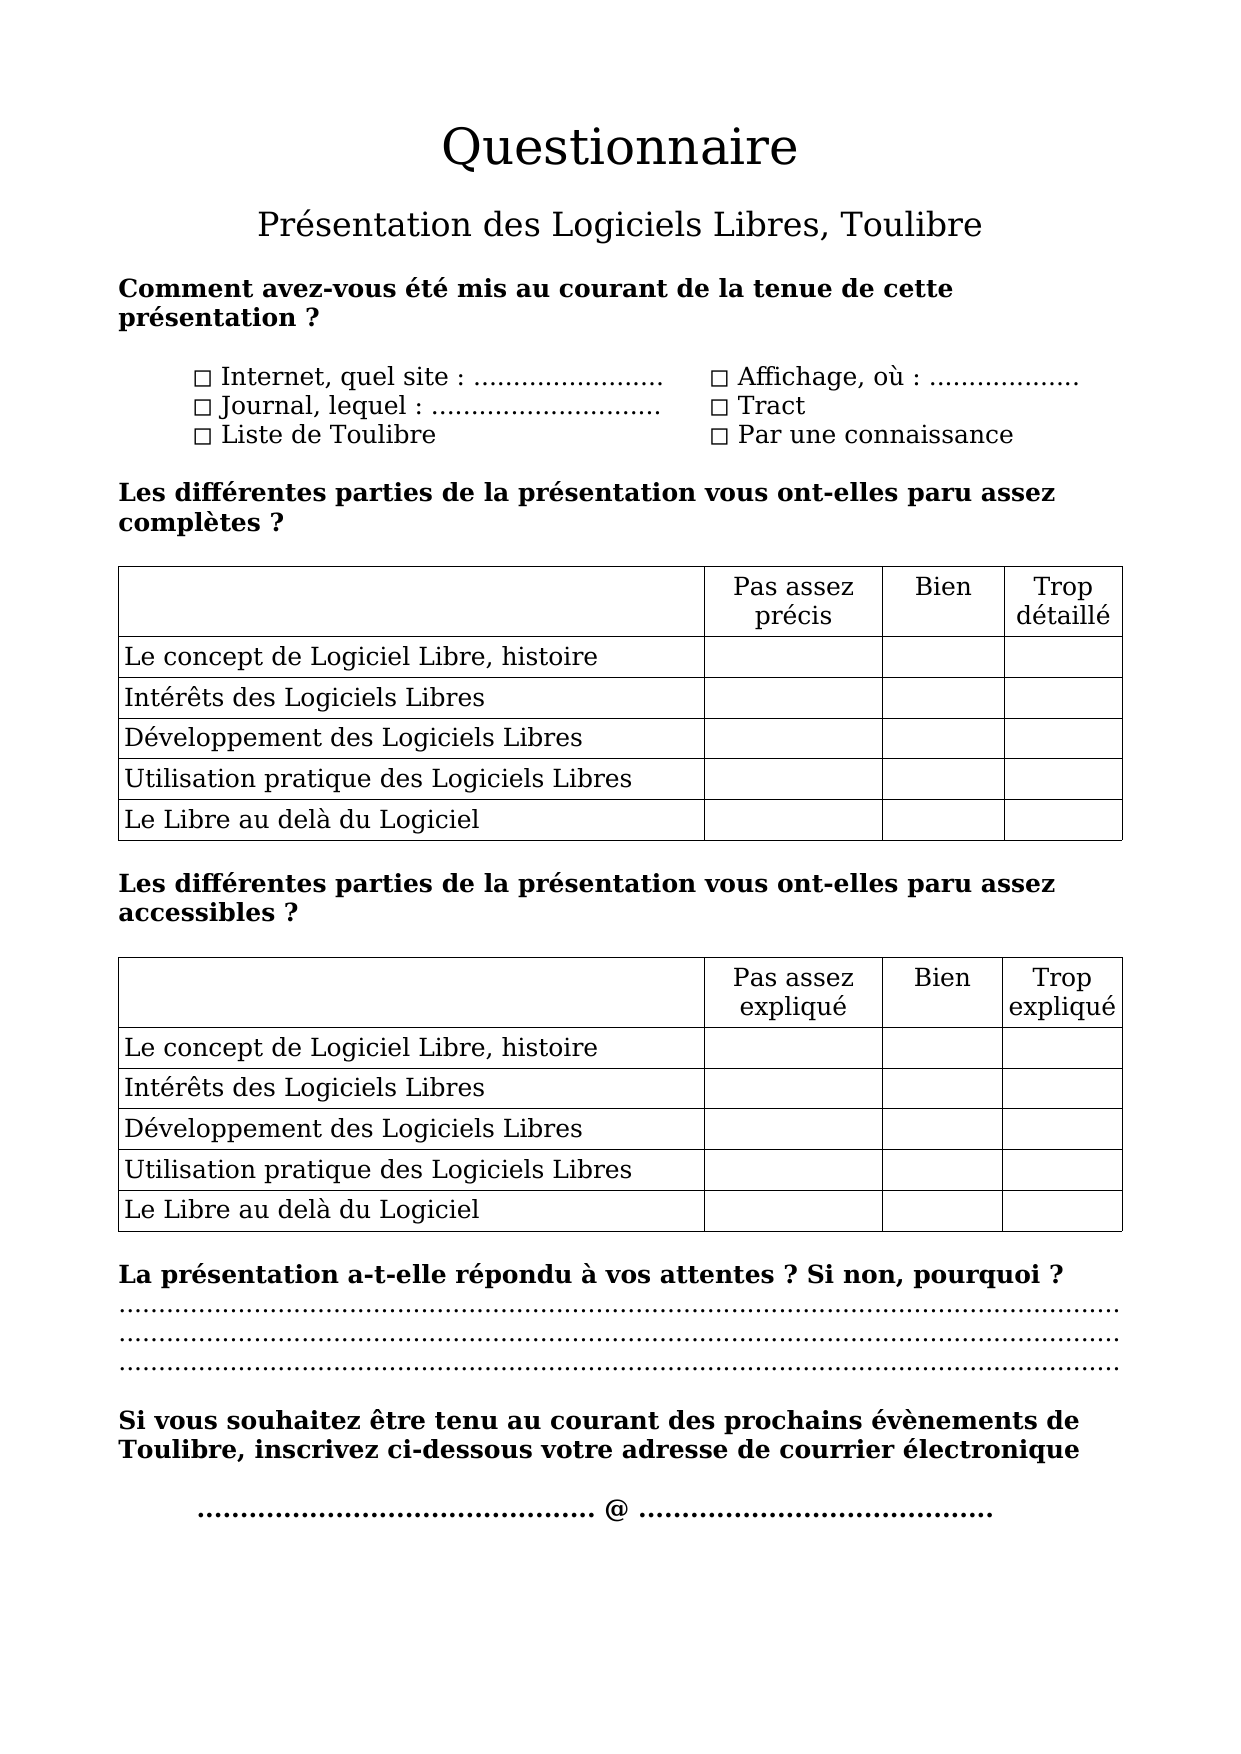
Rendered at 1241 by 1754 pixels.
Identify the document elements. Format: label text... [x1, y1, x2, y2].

text Présentation des Logiciels Libres, Toulibre [118, 206, 1122, 244]
table_cell [705, 1028, 882, 1068]
text Les différentes parties de la présentation vous ont-elles paru assez accessibles ? [118, 869, 1122, 928]
table_cell Le Libre au delà du Logiciel [119, 800, 704, 840]
table_cell [705, 1069, 882, 1108]
table_cell [705, 637, 882, 677]
table_header [119, 567, 704, 636]
table_cell Le Libre au delà du Logiciel [119, 1191, 704, 1231]
table_cell [883, 719, 1004, 758]
table_cell [705, 1109, 882, 1149]
table_cell [1005, 759, 1122, 799]
table_cell [883, 678, 1004, 718]
table_cell [1005, 637, 1122, 677]
table_cell [705, 759, 882, 799]
text Questionnaire [118, 118, 1122, 176]
table_cell [883, 637, 1004, 677]
table_cell [705, 1191, 882, 1231]
table_cell [1003, 1109, 1122, 1149]
table_cell [705, 719, 882, 758]
table_cell Développement des Logiciels Libres [119, 1109, 704, 1149]
text .......................................................................................................................................................................................................................................................................................................................................................................................... [118, 1289, 1122, 1377]
table_cell Utilisation pratique des Logiciels Libres [119, 1150, 704, 1190]
table_cell [1005, 678, 1122, 718]
table_cell [705, 678, 882, 718]
text ◻ Liste de Toulibre ◻ Par une connaissance [118, 420, 1122, 449]
table_cell [705, 1150, 882, 1190]
text Si vous souhaitez être tenu au courant des prochains évènements de Toulibre, inscrivez ci-dessous votre adresse de courrier électronique [118, 1406, 1122, 1464]
text .............................................. @ ......................................... [118, 1494, 1122, 1523]
table_cell [1003, 1069, 1122, 1108]
table_cell [883, 1109, 1002, 1149]
table_cell Intérêts des Logiciels Libres [119, 1069, 704, 1108]
table_cell [883, 1069, 1002, 1108]
table_cell [883, 1191, 1002, 1231]
table_cell Intérêts des Logiciels Libres [119, 678, 704, 718]
table_header Bien [883, 567, 1004, 636]
table_header Pas assez expliqué [705, 958, 882, 1027]
table_cell [705, 800, 882, 840]
table_cell [883, 1028, 1002, 1068]
text ◻ Journal, lequel : ............................. ◻ Tract [118, 391, 1122, 420]
table_cell [1003, 1028, 1122, 1068]
table_cell Développement des Logiciels Libres [119, 719, 704, 758]
table_cell Utilisation pratique des Logiciels Libres [119, 759, 704, 799]
table_cell [1003, 1191, 1122, 1231]
table_cell Le concept de Logiciel Libre, histoire [119, 1028, 704, 1068]
table_header Trop expliqué [1003, 958, 1122, 1027]
text Les différentes parties de la présentation vous ont-elles paru assez complètes ? [118, 478, 1122, 537]
table_cell [1003, 1150, 1122, 1190]
text ◻ Internet, quel site : ........................ ◻ Affichage, où : ................... [118, 362, 1122, 391]
table_cell Le concept de Logiciel Libre, histoire [119, 637, 704, 677]
table_cell [1005, 800, 1122, 840]
table_cell [883, 1150, 1002, 1190]
table_header Trop détaillé [1005, 567, 1122, 636]
table_header [119, 958, 704, 1027]
text Comment avez-vous été mis au courant de la tenue de cette présentation ? [118, 273, 1122, 332]
table_cell [1005, 719, 1122, 758]
table_cell [883, 759, 1004, 799]
table_header Pas assez précis [705, 567, 882, 636]
table_cell [883, 800, 1004, 840]
text La présentation a-t-elle répondu à vos attentes ? Si non, pourquoi ? [118, 1260, 1122, 1289]
table_header Bien [883, 958, 1002, 1027]
